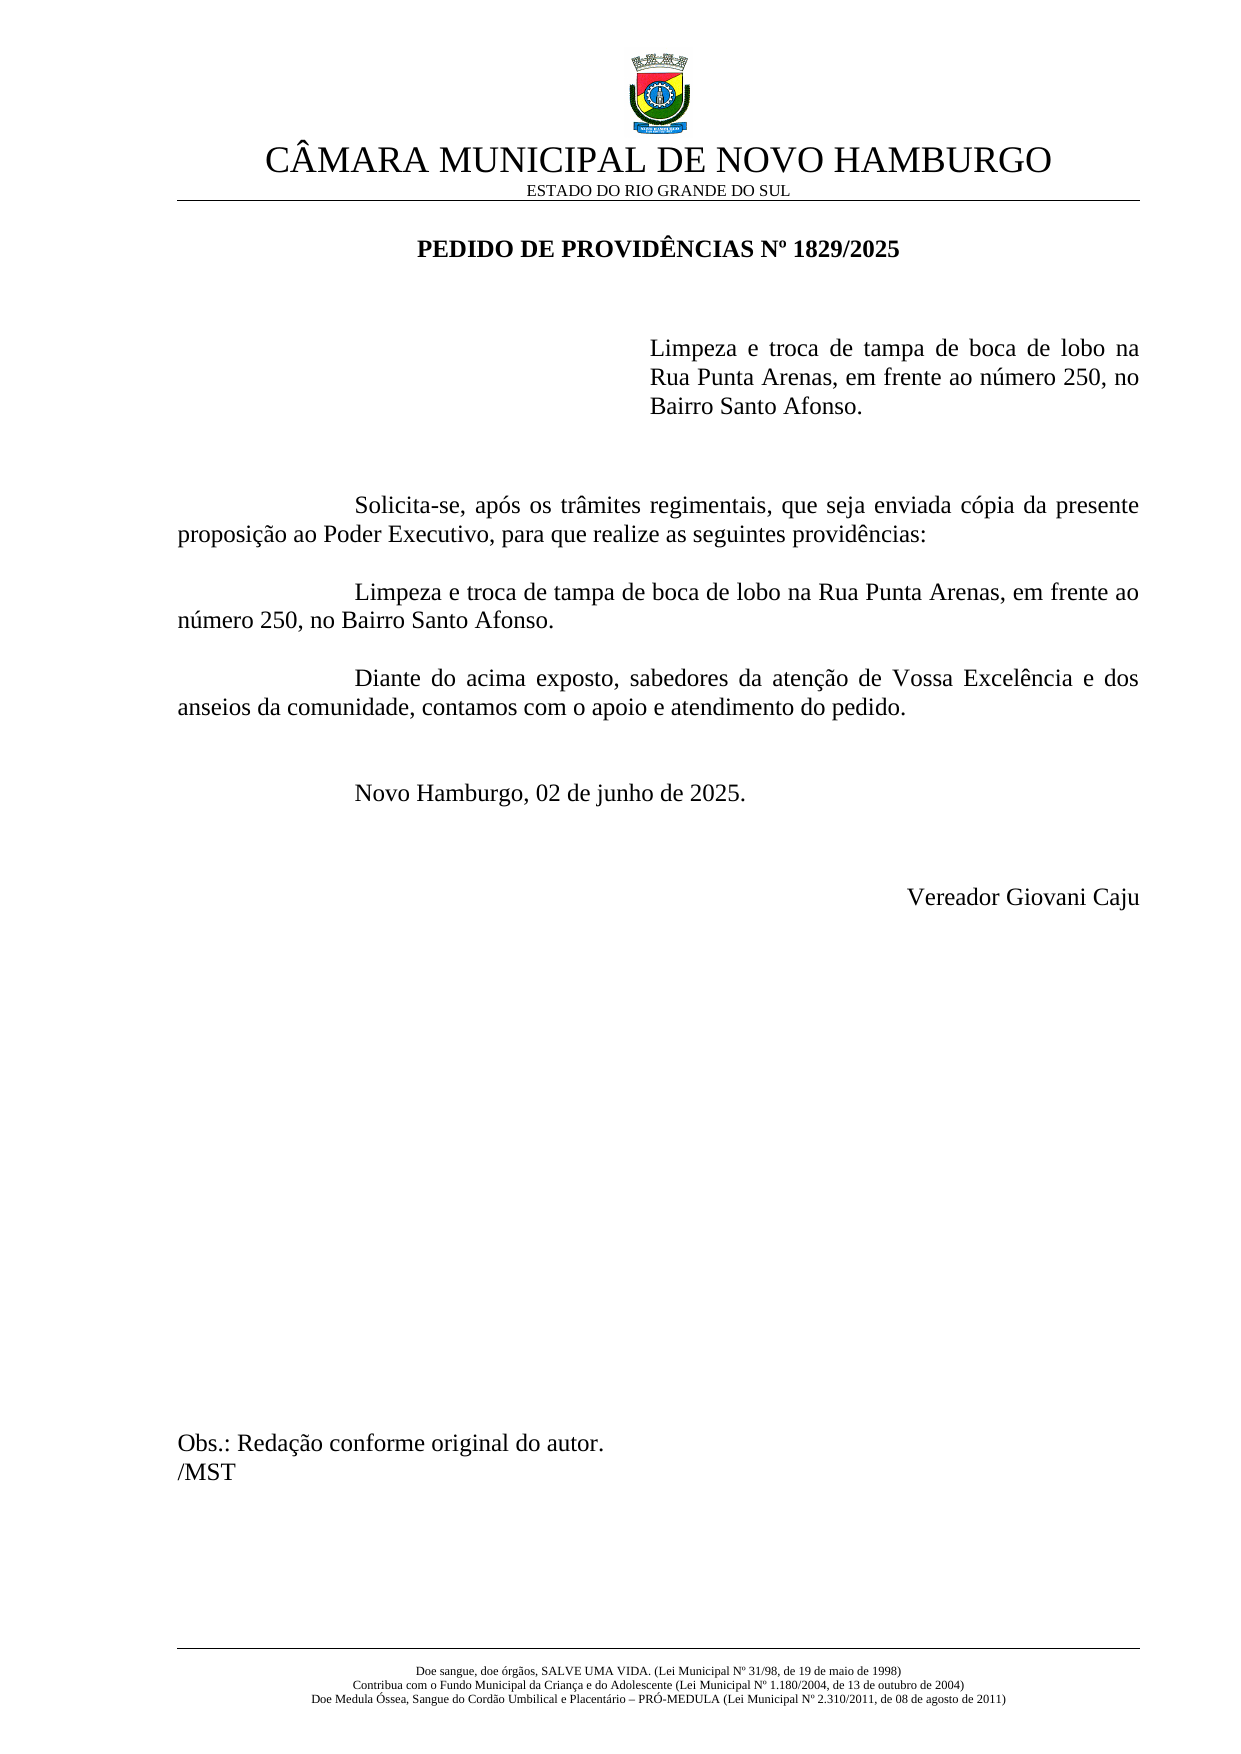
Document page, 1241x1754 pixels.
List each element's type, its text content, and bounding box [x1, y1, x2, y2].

text Solicita-se, após os trâmites regimentais, que seja enviada cópia da presente proposição ao Poder Executivo, para que realize as seguintes providências: [177, 490, 1140, 548]
text Obs.: Redação conforme original do autor. [177, 1428, 1140, 1457]
text Vereador Giovani Caju [177, 882, 1140, 911]
picture [624, 47, 693, 138]
text Diante do acima exposto, sabedores da atenção de Vossa Excelência e dos anseios da comunidade, contamos com o apoio e atendimento do pedido. [177, 663, 1140, 720]
text /MST [177, 1457, 1140, 1486]
text Limpeza e troca de tampa de boca de lobo na Rua Punta Arenas, em frente ao número 250, no Bairro Santo Afonso. [177, 577, 1140, 634]
text Limpeza e troca de tampa de boca de lobo na Rua Punta Arenas, em frente ao número 250, no Bairro Santo Afonso. [649, 333, 1140, 419]
text PEDIDO DE PROVIDÊNCIAS Nº 1829/2025 [177, 234, 1140, 262]
text Novo Hamburgo, 02 de junho de 2025. [177, 778, 1140, 807]
